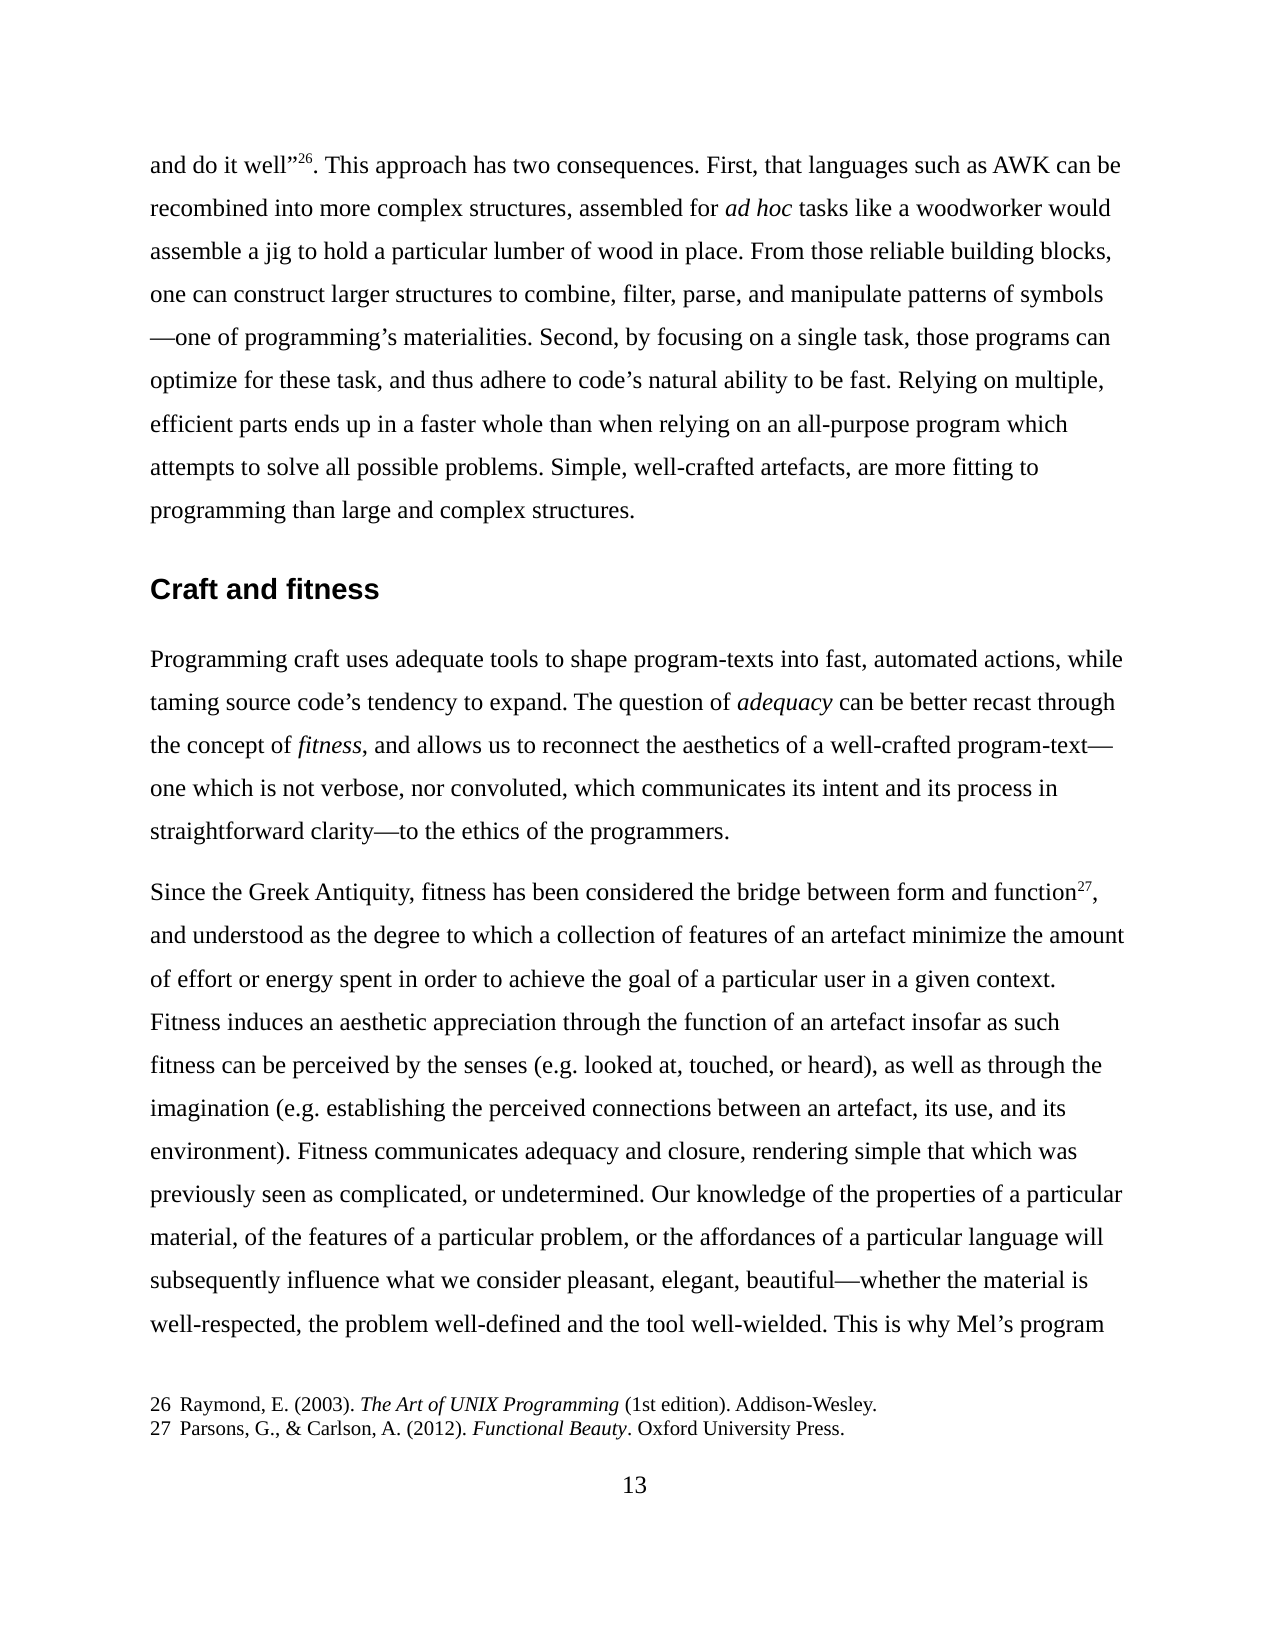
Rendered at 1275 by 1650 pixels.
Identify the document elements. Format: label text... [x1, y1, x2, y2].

text Since the Greek Antiquity, fitness has been considered the bridge between form and function, and understood as the degree to which a collection of features of an artefact minimize the amount of effort or energy spent in order to achieve the goal of a particular user in a given context. Fitness induces an aesthetic appreciation through the function of an artefact insofar as such fitness can be perceived by the senses (e.g. looked at, touched, or heard), as well as through the imagination (e.g. establishing the perceived connections between an artefact, its use, and its environment). Fitness communicates adequacy and closure, rendering simple that which was previously seen as complicated, or undetermined. Our knowledge of the properties of a particular material, of the features of a particular problem, or the affordances of a particular language will subsequently influence what we consider pleasant, elegant, beautiful—whether the material is well-respected, the problem well-defined and the tool well-wielded. This is why Mel’s program [150, 877, 1125, 1337]
text Parsons, G., & Carlson, A. (2012). Functional Beauty. Oxford University Press. [150, 1416, 1125, 1440]
text Programming craft uses adequate tools to shape program-texts into fast, automated actions, while taming source code’s tendency to expand. The question of adequacy can be better recast through the concept of fitness, and allows us to reconnect the aesthetics of a well-crafted program-text—one which is not verbose, nor convoluted, which communicates its intent and its process in straightforward clarity—to the ethics of the programmers. [150, 644, 1125, 845]
text and do it well”. This approach has two consequences. First, that languages such as AWK can be recombined into more complex structures, assembled for ad hoc tasks like a woodworker would assemble a jig to hold a particular lumber of wood in place. From those reliable building blocks, one can construct larger structures to combine, filter, parse, and manipulate patterns of symbols—one of programming’s materialities. Second, by focusing on a single task, those programs can optimize for these task, and thus adhere to code’s natural ability to be fast. Relying on multiple, efficient parts ends up in a faster whole than when relying on an all-purpose program which attempts to solve all possible problems. Simple, well-crafted artefacts, are more fitting to programming than large and complex structures. [150, 150, 1125, 524]
subtitle Craft and fitness [150, 572, 1125, 606]
text Raymond, E. (2003). The Art of UNIX Programming (1st edition). Addison-Wesley. [150, 1392, 1125, 1416]
